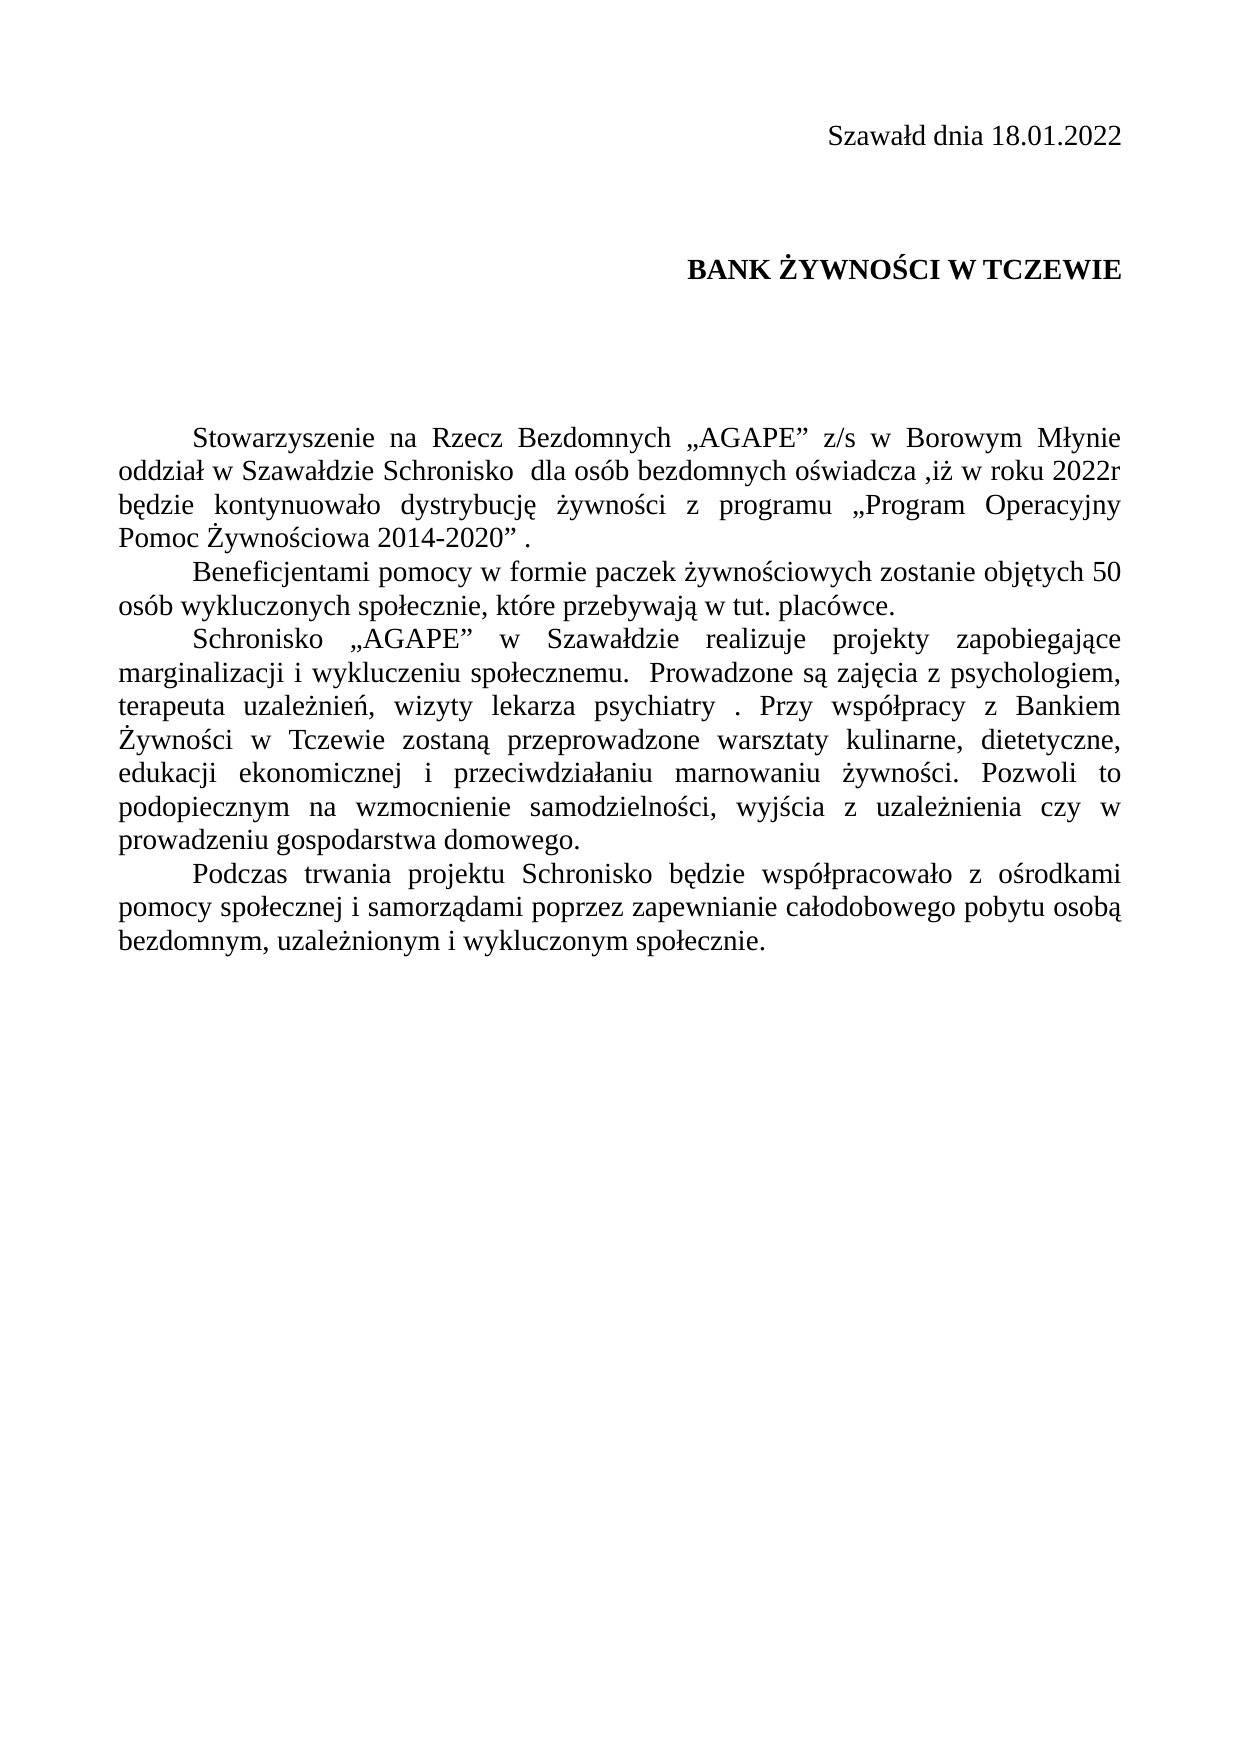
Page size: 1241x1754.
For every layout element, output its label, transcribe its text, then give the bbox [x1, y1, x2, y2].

text Podczas trwania projektu Schronisko będzie współpracowało z ośrodkami pomocy społecznej i samorządami poprzez zapewnianie całodobowego pobytu osobą bezdomnym, uzależnionym i wykluczonym społecznie. [118, 856, 1122, 957]
text Schronisko „AGAPE” w Szawałdzie realizuje projekty zapobiegające marginalizacji i wykluczeniu społecznemu. Prowadzone są zajęcia z psychologiem, terapeuta uzależnień, wizyty lekarza psychiatry . Przy współpracy z Bankiem Żywności w Tczewie zostaną przeprowadzone warsztaty kulinarne, dietetyczne, edukacji ekonomicznej i przeciwdziałaniu marnowaniu żywności. Pozwoli to podopiecznym na wzmocnienie samodzielności, wyjścia z uzależnienia czy w prowadzeniu gospodarstwa domowego. [118, 621, 1122, 856]
text Beneficjentami pomocy w formie paczek żywnościowych zostanie objętych 50 osób wykluczonych społecznie, które przebywają w tut. placówce. [118, 554, 1122, 621]
text Szawałd dnia 18.01.2022 [118, 118, 1122, 152]
text BANK ŻYWNOŚCI W TCZEWIE [118, 252, 1122, 286]
text Stowarzyszenie na Rzecz Bezdomnych „AGAPE” z/s w Borowym Młynie oddział w Szawałdzie Schronisko dla osób bezdomnych oświadcza ,iż w roku 2022r będzie kontynuowało dystrybucję żywności z programu „Program Operacyjny Pomoc Żywnościowa 2014-2020” . [118, 420, 1122, 554]
